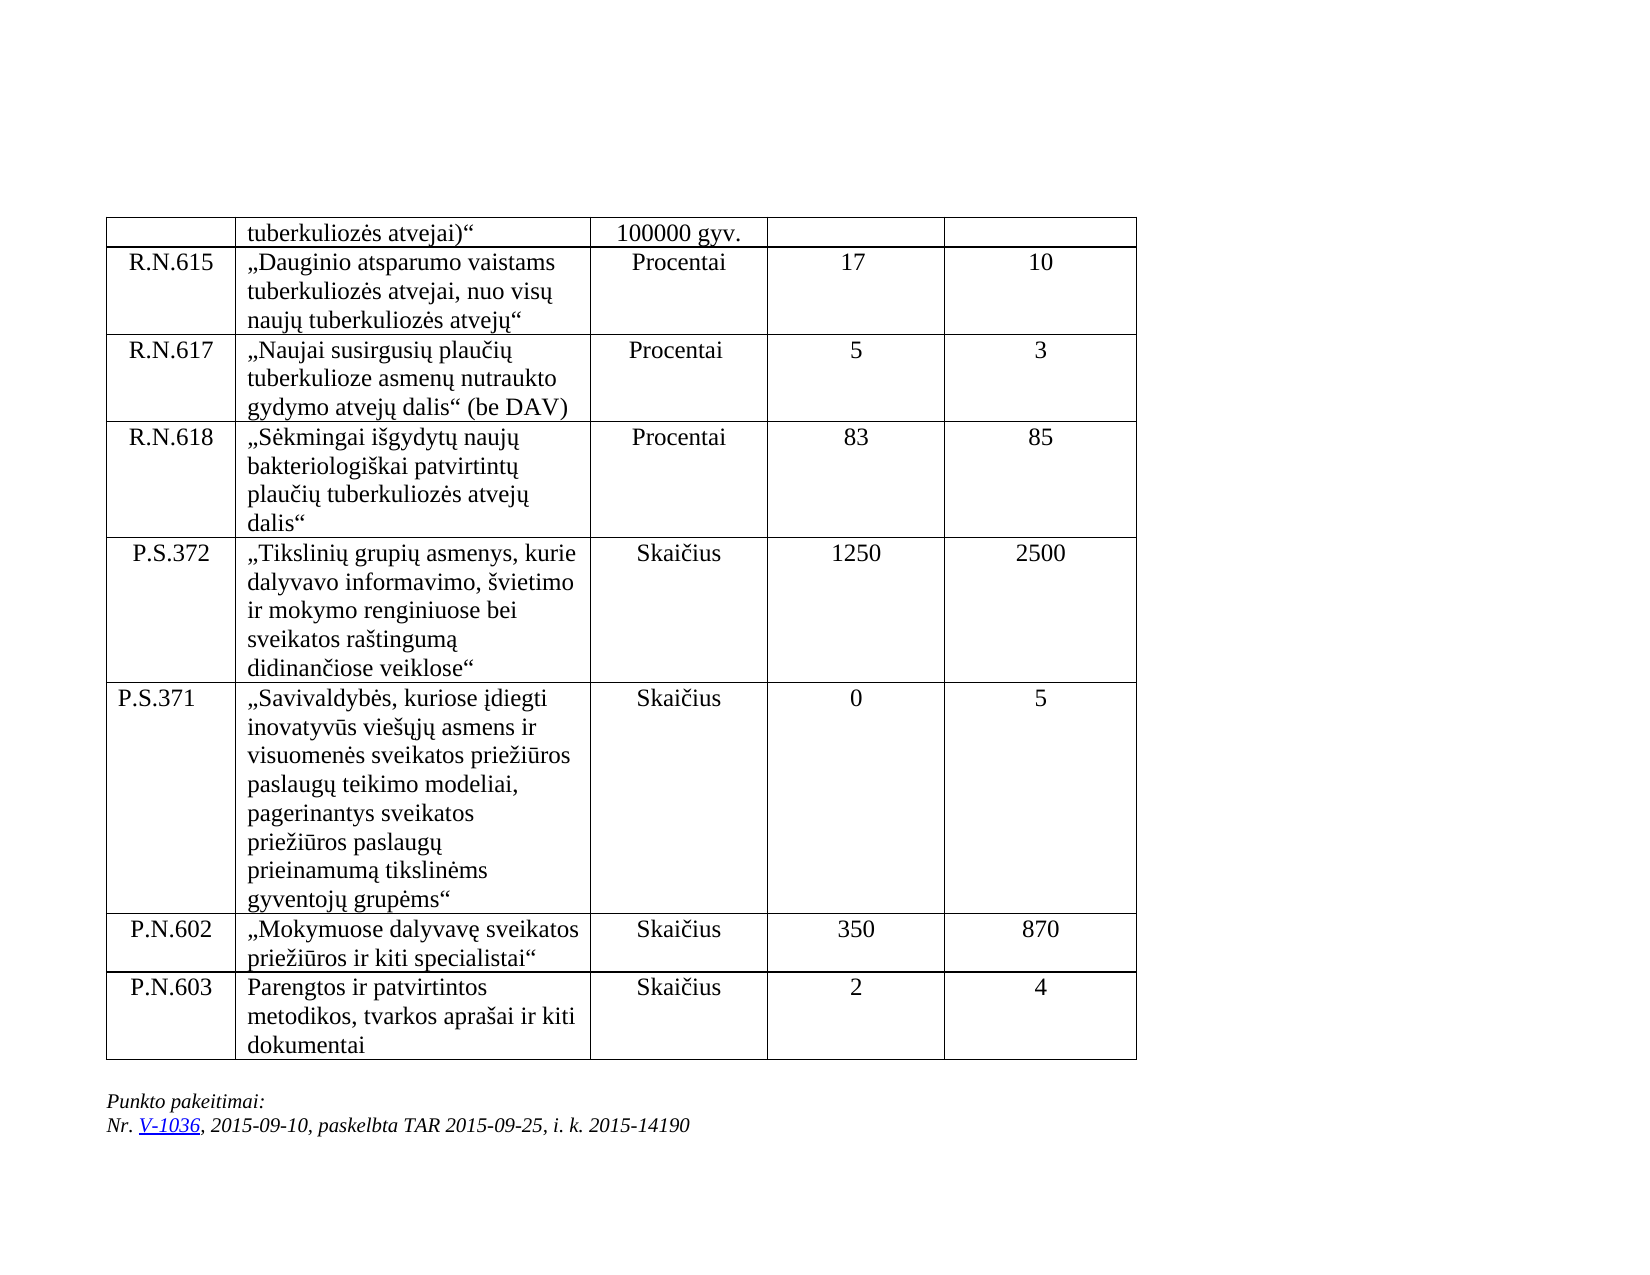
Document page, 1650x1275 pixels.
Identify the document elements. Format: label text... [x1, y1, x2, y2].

table_cell Procentai [591, 248, 767, 334]
table_cell 17 [768, 248, 944, 334]
table_cell P.S.371 [107, 683, 235, 913]
table_cell R.N.615 [107, 248, 235, 334]
text Nr. V-1036, 2015-09-10, paskelbta TAR 2015-09-25, i. k. 2015-14190 [106, 1113, 1532, 1137]
table_cell [768, 218, 944, 246]
table_cell „Savivaldybės, kuriose įdiegti inovatyvūs viešųjų asmens ir visuomenės sveikatos priežiūros paslaugų teikimo modeliai, pagerinantys sveikatos priežiūros paslaugų prieinamumą tikslinėms gyventojų grupėms“ [236, 683, 590, 913]
table_cell 350 [768, 914, 944, 971]
table_cell 2 [768, 973, 944, 1059]
table_cell 5 [945, 683, 1136, 913]
table_cell 1250 [768, 538, 944, 682]
table_cell Procentai [591, 422, 767, 537]
table_cell „Naujai susirgusių plaučių tuberkulioze asmenų nutraukto gydymo atvejų dalis“ (be DAV) [236, 335, 590, 421]
table_cell Skaičius [591, 973, 767, 1059]
table_cell Skaičius [591, 914, 767, 971]
table_cell P.N.602 [107, 914, 235, 971]
table_cell R.N.618 [107, 422, 235, 537]
table_cell 85 [945, 422, 1136, 537]
table_cell 0 [768, 683, 944, 913]
table_cell „Sėkmingai išgydytų naujų bakteriologiškai patvirtintų plaučių tuberkuliozės atvejų dalis“ [236, 422, 590, 537]
table_cell 2500 [945, 538, 1136, 682]
table_cell Procentai [591, 335, 767, 421]
table_cell 4 [945, 973, 1136, 1059]
table_cell „Mokymuose dalyvavę sveikatos priežiūros ir kiti specialistai“ [236, 914, 590, 971]
table_cell „Dauginio atsparumo vaistams tuberkuliozės atvejai, nuo visų naujų tuberkuliozės atvejų“ [236, 248, 590, 334]
table_cell 870 [945, 914, 1136, 971]
table_cell P.N.603 [107, 973, 235, 1059]
table_cell P.S.372 [107, 538, 235, 682]
table_cell [945, 218, 1136, 246]
table_cell 5 [768, 335, 944, 421]
table_cell 83 [768, 422, 944, 537]
table_cell 100000 gyv. [591, 218, 767, 246]
table_cell „Tikslinių grupių asmenys, kurie dalyvavo informavimo, švietimo ir mokymo renginiuose bei sveikatos raštingumą didinančiose veiklose“ [236, 538, 590, 682]
table_cell R.N.617 [107, 335, 235, 421]
table_cell 10 [945, 248, 1136, 334]
table_cell 3 [945, 335, 1136, 421]
text Punkto pakeitimai: [106, 1088, 1532, 1113]
table_cell [107, 218, 235, 246]
table_cell tuberkuliozės atvejai)“ [236, 218, 590, 246]
table_cell Skaičius [591, 538, 767, 682]
table_cell Parengtos ir patvirtintos metodikos, tvarkos aprašai ir kiti dokumentai [236, 973, 590, 1059]
table_cell Skaičius [591, 683, 767, 913]
